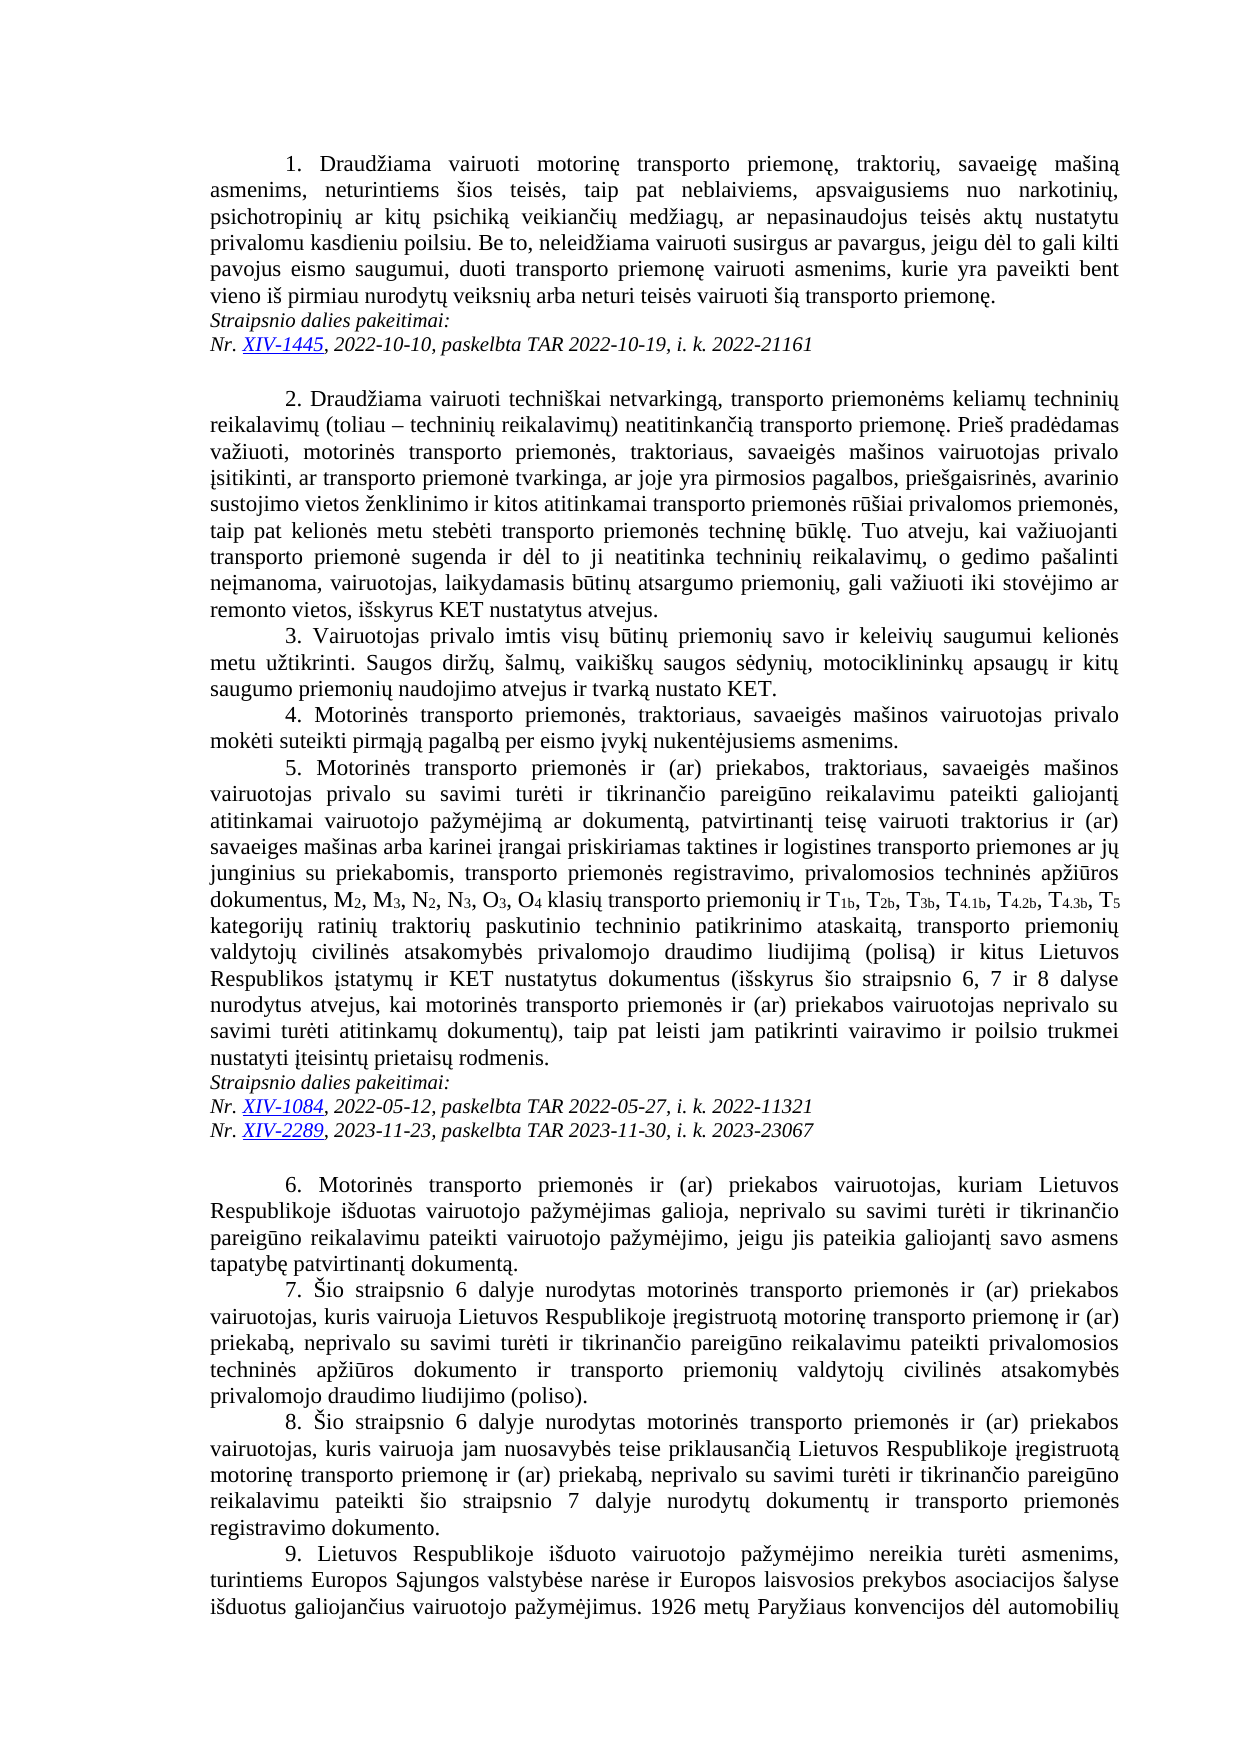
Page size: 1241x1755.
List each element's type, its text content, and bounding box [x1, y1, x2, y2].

text 3. Vairuotojas privalo imtis visų būtinų priemonių savo ir keleivių saugumui kelionės metu užtikrinti. Saugos diržų, šalmų, vaikiškų saugos sėdynių, motociklininkų apsaugų ir kitų saugumo priemonių naudojimo atvejus ir tvarką nustato KET. [210, 622, 1120, 701]
text 7. Šio straipsnio 6 dalyje nurodytas motorinės transporto priemonės ir (ar) priekabos vairuotojas, kuris vairuoja Lietuvos Respublikoje įregistruotą motorinę transporto priemonę ir (ar) priekabą, neprivalo su savimi turėti ir tikrinančio pareigūno reikalavimu pateikti privalomosios techninės apžiūros dokumento ir transporto priemonių valdytojų civilinės atsakomybės privalomojo draudimo liudijimo (poliso). [210, 1277, 1120, 1408]
text Nr. XIV-1445, 2022-10-10, paskelbta TAR 2022-10-19, i. k. 2022-21161 [210, 332, 1120, 356]
text Nr. XIV-2289, 2023-11-23, paskelbta TAR 2023-11-30, i. k. 2023-23067 [210, 1118, 1120, 1142]
text 4. Motorinės transporto priemonės, traktoriaus, savaeigės mašinos vairuotojas privalo mokėti suteikti pirmąją pagalbą per eismo įvykį nukentėjusiems asmenims. [210, 701, 1120, 754]
text 2. Draudžiama vairuoti techniškai netvarkingą, transporto priemonėms keliamų techninių reikalavimų (toliau – techninių reikalavimų) neatitinkančią transporto priemonę. Prieš pradėdamas važiuoti, motorinės transporto priemonės, traktoriaus, savaeigės mašinos vairuotojas privalo įsitikinti, ar transporto priemonė tvarkinga, ar joje yra pirmosios pagalbos, priešgaisrinės, avarinio sustojimo vietos ženklinimo ir kitos atitinkamai transporto priemonės rūšiai privalomos priemonės, taip pat kelionės metu stebėti transporto priemonės techninę būklę. Tuo atveju, kai važiuojanti transporto priemonė sugenda ir dėl to ji neatitinka techninių reikalavimų, o gedimo pašalinti neįmanoma, vairuotojas, laikydamasis būtinų atsargumo priemonių, gali važiuoti iki stovėjimo ar remonto vietos, išskyrus KET nustatytus atvejus. [210, 385, 1120, 622]
text Straipsnio dalies pakeitimai: [210, 1070, 1120, 1094]
text 1. Draudžiama vairuoti motorinę transporto priemonę, traktorių, savaeigę mašiną asmenims, neturintiems šios teisės, taip pat neblaiviems, apsvaigusiems nuo narkotinių, psichotropinių ar kitų psichiką veikiančių medžiagų, ar nepasinaudojus teisės aktų nustatytu privalomu kasdieniu poilsiu. Be to, neleidžiama vairuoti susirgus ar pavargus, jeigu dėl to gali kilti pavojus eismo saugumui, duoti transporto priemonę vairuoti asmenims, kurie yra paveikti bent vieno iš pirmiau nurodytų veiksnių arba neturi teisės vairuoti šią transporto priemonę. [210, 150, 1120, 308]
text 9. Lietuvos Respublikoje išduoto vairuotojo pažymėjimo nereikia turėti asmenims, turintiems Europos Sąjungos valstybėse narėse ir Europos laisvosios prekybos asociacijos šalyse išduotus galiojančius vairuotojo pažymėjimus. 1926 metų Paryžiaus konvencijos dėl automobilių [210, 1540, 1120, 1619]
text Straipsnio dalies pakeitimai: [210, 308, 1120, 332]
text Nr. XIV-1084, 2022-05-12, paskelbta TAR 2022-05-27, i. k. 2022-11321 [210, 1094, 1120, 1118]
text 8. Šio straipsnio 6 dalyje nurodytas motorinės transporto priemonės ir (ar) priekabos vairuotojas, kuris vairuoja jam nuosavybės teise priklausančią Lietuvos Respublikoje įregistruotą motorinę transporto priemonę ir (ar) priekabą, neprivalo su savimi turėti ir tikrinančio pareigūno reikalavimu pateikti šio straipsnio 7 dalyje nurodytų dokumentų ir transporto priemonės registravimo dokumento. [210, 1408, 1120, 1540]
text 5. Motorinės transporto priemonės ir (ar) priekabos, traktoriaus, savaeigės mašinos vairuotojas privalo su savimi turėti ir tikrinančio pareigūno reikalavimu pateikti galiojantį atitinkamai vairuotojo pažymėjimą ar dokumentą, patvirtinantį teisę vairuoti traktorius ir (ar) savaeiges mašinas arba karinei įrangai priskiriamas taktines ir logistines transporto priemones ar jų junginius su priekabomis, transporto priemonės registravimo, privalomosios techninės apžiūros dokumentus, M2, M3, N2, N3, O3, O4 klasių transporto priemonių ir T1b, T2b, T3b, T4.1b, T4.2b, T4.3b, T5 kategorijų ratinių traktorių paskutinio techninio patikrinimo ataskaitą, transporto priemonių valdytojų civilinės atsakomybės privalomojo draudimo liudijimą (polisą) ir kitus Lietuvos Respublikos įstatymų ir KET nustatytus dokumentus (išskyrus šio straipsnio 6, 7 ir 8 dalyse nurodytus atvejus, kai motorinės transporto priemonės ir (ar) priekabos vairuotojas neprivalo su savimi turėti atitinkamų dokumentų), taip pat leisti jam patikrinti vairavimo ir poilsio trukmei nustatyti įteisintų prietaisų rodmenis. [210, 754, 1120, 1070]
text 6. Motorinės transporto priemonės ir (ar) priekabos vairuotojas, kuriam Lietuvos Respublikoje išduotas vairuotojo pažymėjimas galioja, neprivalo su savimi turėti ir tikrinančio pareigūno reikalavimu pateikti vairuotojo pažymėjimo, jeigu jis pateikia galiojantį savo asmens tapatybę patvirtinantį dokumentą. [210, 1171, 1120, 1277]
